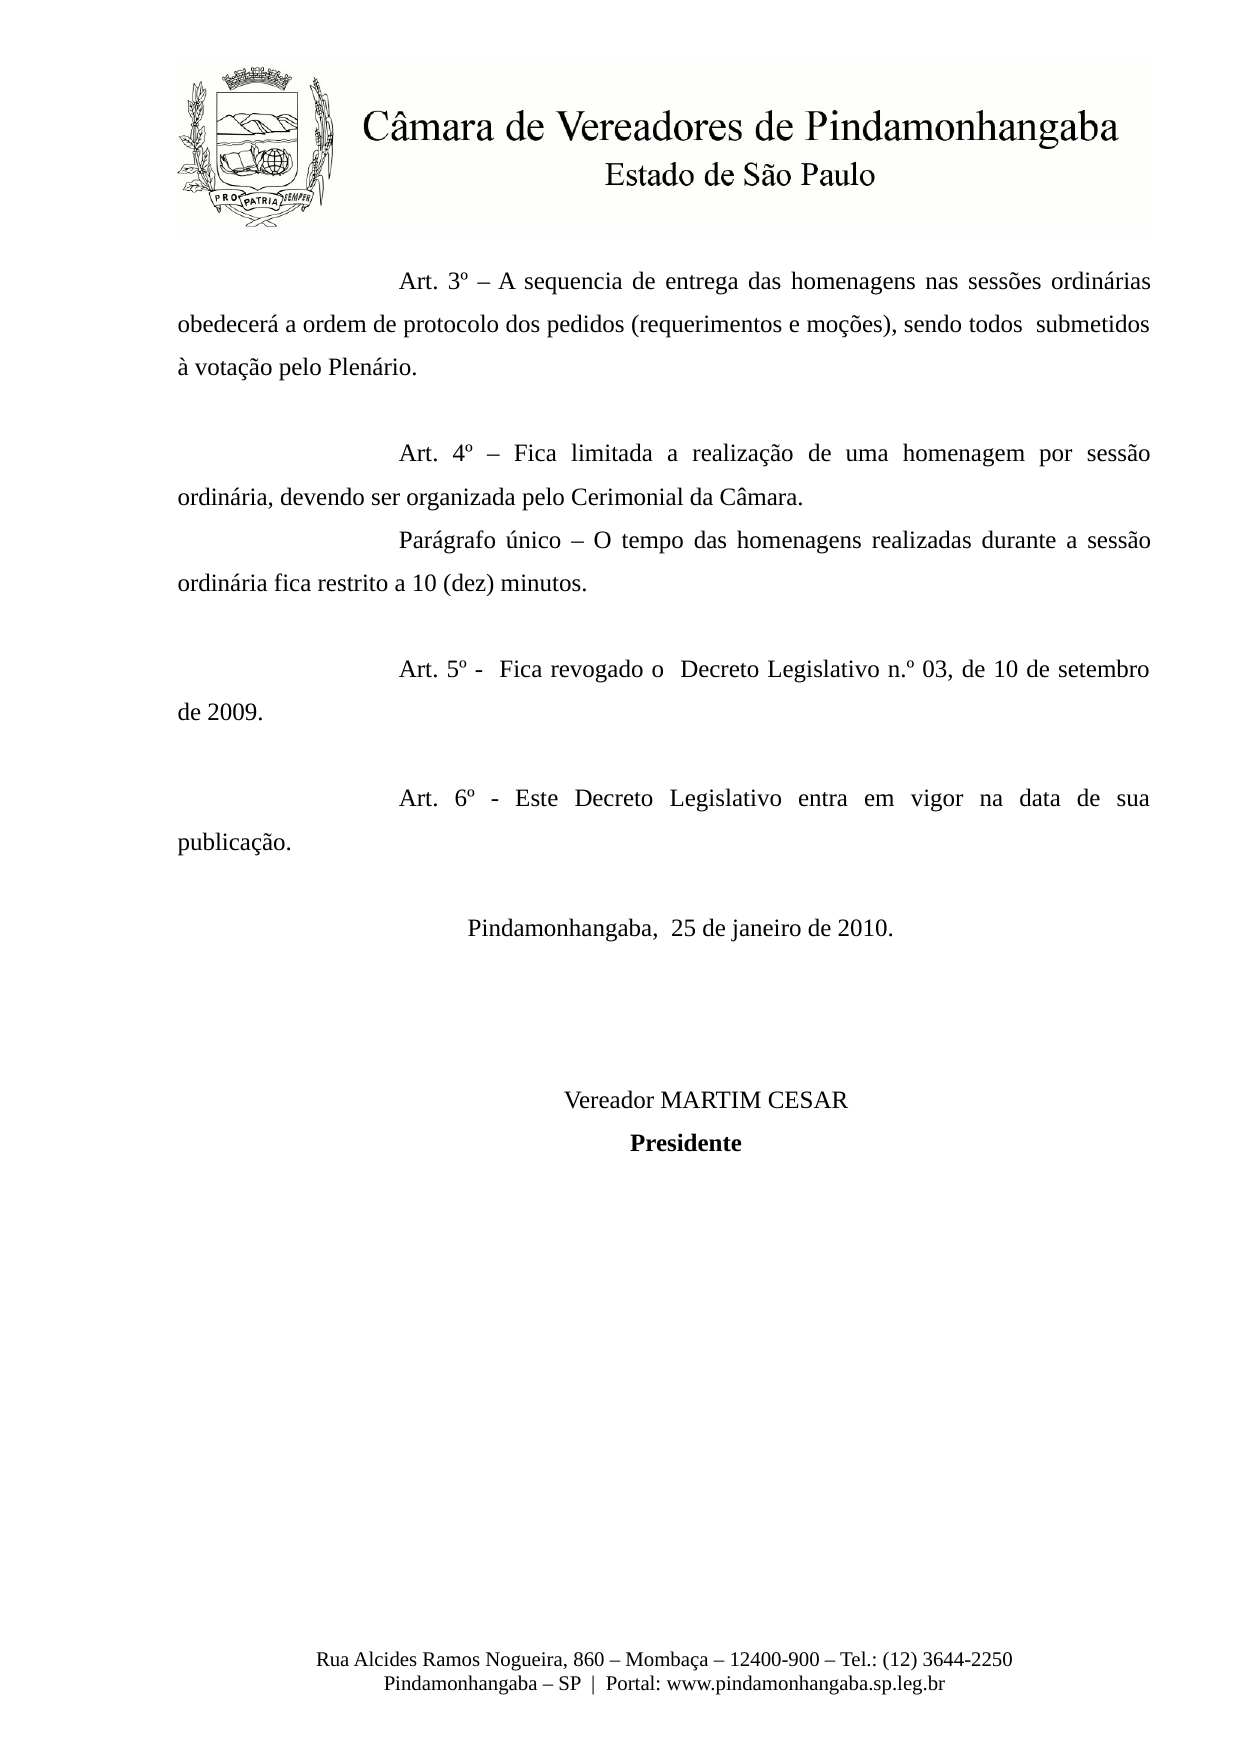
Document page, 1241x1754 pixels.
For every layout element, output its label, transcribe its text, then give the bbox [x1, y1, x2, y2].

text Parágrafo único – O tempo das homenagens realizadas durante a sessão ordinária fica restrito a 10 (dez) minutos. [177, 525, 1152, 597]
text Art. 6º - Este Decreto Legislativo entra em vigor na data de sua publicação. [177, 783, 1152, 855]
text Art. 3º – A sequencia de entrega das homenagens nas sessões ordinárias obedecerá a ordem de protocolo dos pedidos (requerimentos e moções), sendo todos submetidos à votação pelo Plenário. [177, 266, 1152, 381]
picture [177, 59, 1152, 236]
text Vereador MARTIM CESAR [177, 1085, 1152, 1114]
text Art. 5º - Fica revogado o Decreto Legislativo n.º 03, de 10 de setembro de 2009. [177, 654, 1152, 726]
text Pindamonhangaba, 25 de janeiro de 2010. [177, 913, 1152, 942]
text Presidente [177, 1128, 1152, 1157]
text Art. 4º – Fica limitada a realização de uma homenagem por sessão ordinária, devendo ser organizada pelo Cerimonial da Câmara. [177, 438, 1152, 510]
